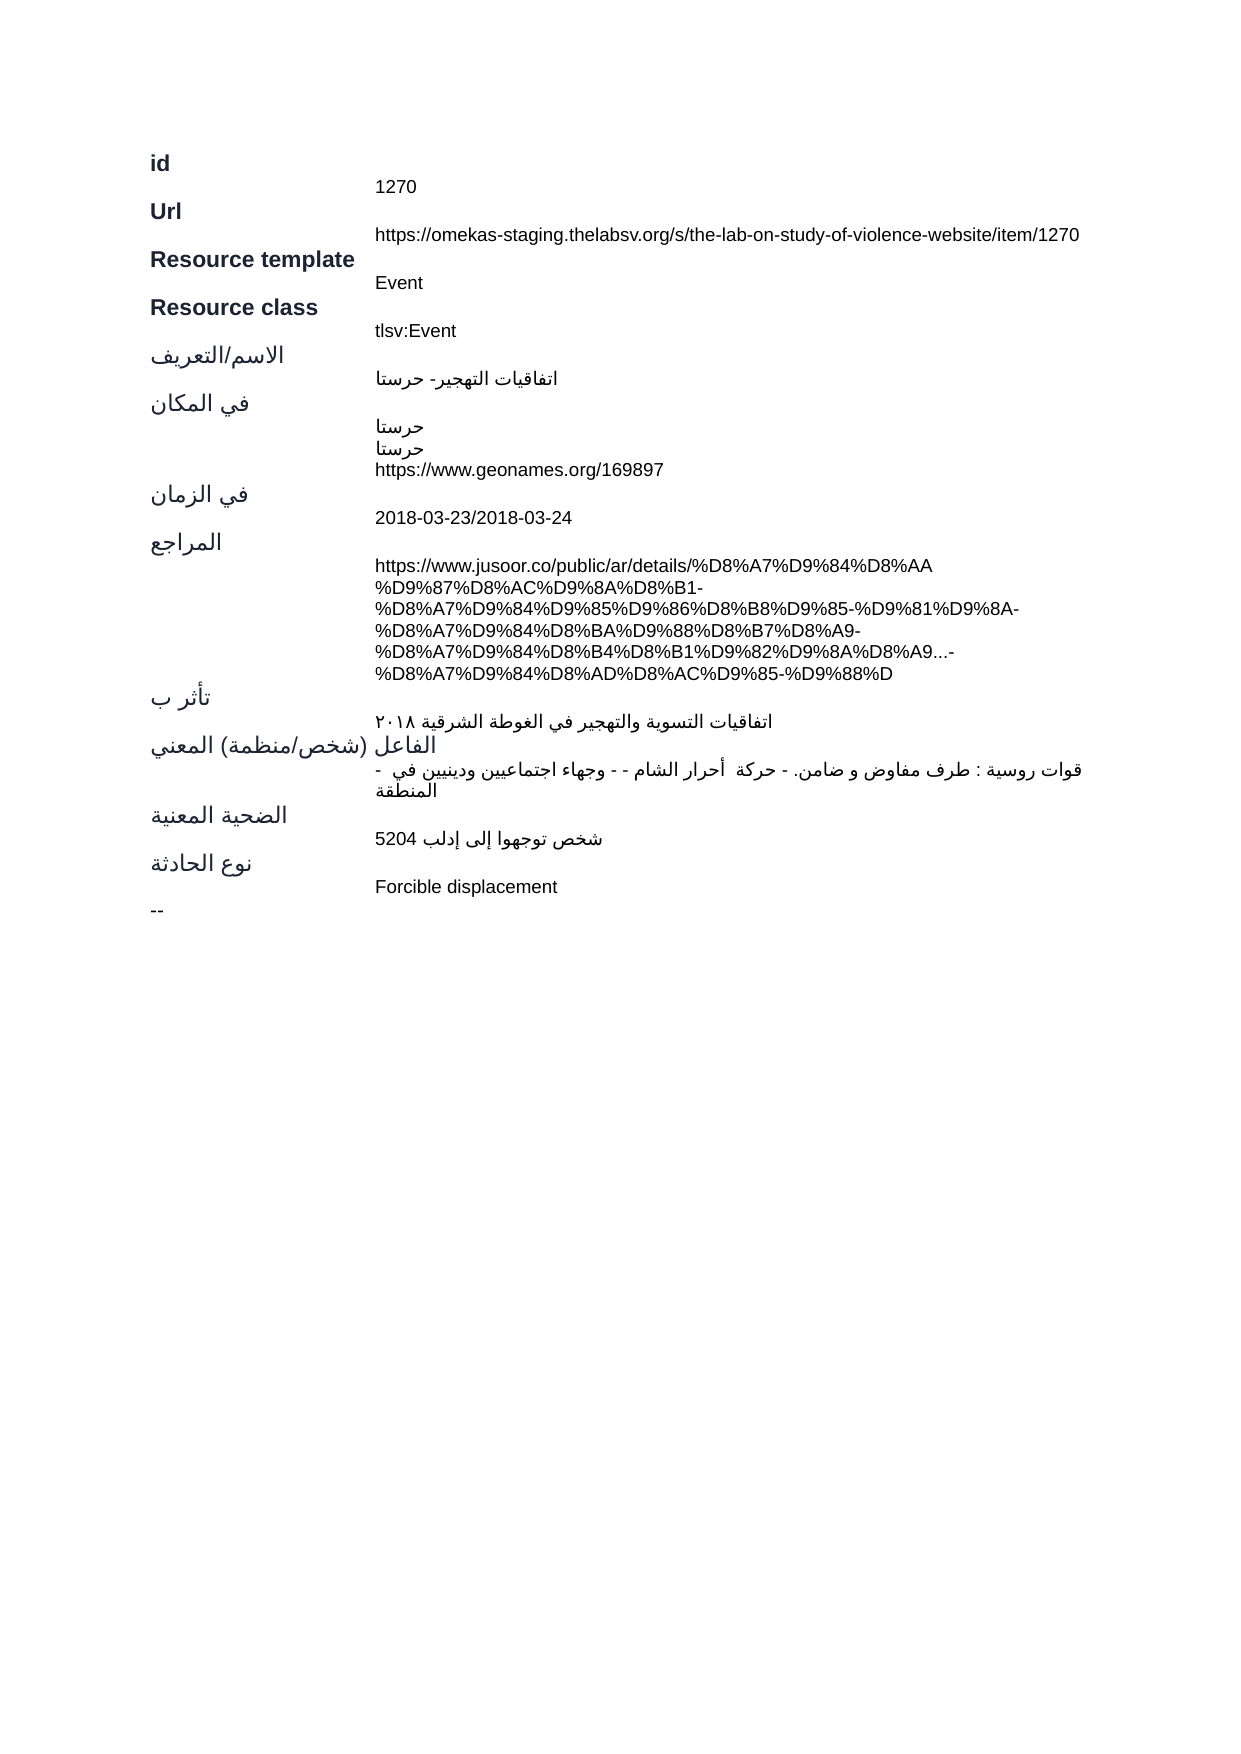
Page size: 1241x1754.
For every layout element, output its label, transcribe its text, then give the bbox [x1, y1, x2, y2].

text Forcible displacement [375, 876, 1090, 897]
text 1270 [375, 176, 1090, 198]
text Url [150, 198, 1090, 224]
text - قوات روسية : طرف مفاوض و ضامن. - حركة أحرار الشام - - وجهاء اجتماعيين ودينيين في المنطقة [375, 758, 1090, 802]
text Event [375, 272, 1090, 294]
text -- [150, 897, 1090, 921]
text المراجع [150, 528, 1090, 555]
text الاسم/التعريف [150, 342, 1090, 368]
text تأثر ب [150, 684, 1090, 711]
text الفاعل (شخص/منظمة) المعني [150, 732, 1090, 758]
text اتفاقيات التسوية والتهجير في الغوطة الشرقية ٢٠١٨ [375, 711, 1090, 732]
text اتفاقيات التهجير- حرستا [375, 368, 1090, 389]
text حرستا [375, 416, 1090, 437]
text حرستا [375, 437, 1090, 459]
text 2018-03-23/2018-03-24 [375, 507, 1090, 528]
text Resource class [150, 294, 1090, 320]
text في المكان [150, 389, 1090, 416]
text https://www.geonames.org/169897 [375, 459, 1090, 481]
text 5204 شخص توجهوا إلى إدلب [375, 828, 1090, 849]
text https://www.jusoor.co/public/ar/details/%D8%A7%D9%84%D8%AA%D9%87%D8%AC%D9%8A%D8%B1-%D8%A7%D9%84%D9%85%D9%86%D8%B8%D9%85-%D9%81%D9%8A-%D8%A7%D9%84%D8%BA%D9%88%D8%B7%D8%A9-%D8%A7%D9%84%D8%B4%D8%B1%D9%82%D9%8A%D8%A9...-%D8%A7%D9%84%D8%AD%D8%AC%D9%85-%D9%88%D [375, 555, 1090, 684]
text الضحية المعنية [150, 802, 1090, 828]
text في الزمان [150, 481, 1090, 507]
text Resource template [150, 246, 1090, 272]
text tlsv:Event [375, 320, 1090, 342]
text id [150, 150, 1090, 176]
text نوع الحادثة [150, 849, 1090, 876]
text https://omekas-staging.thelabsv.org/s/the-lab-on-study-of-violence-website/item/1270 [375, 224, 1090, 246]
